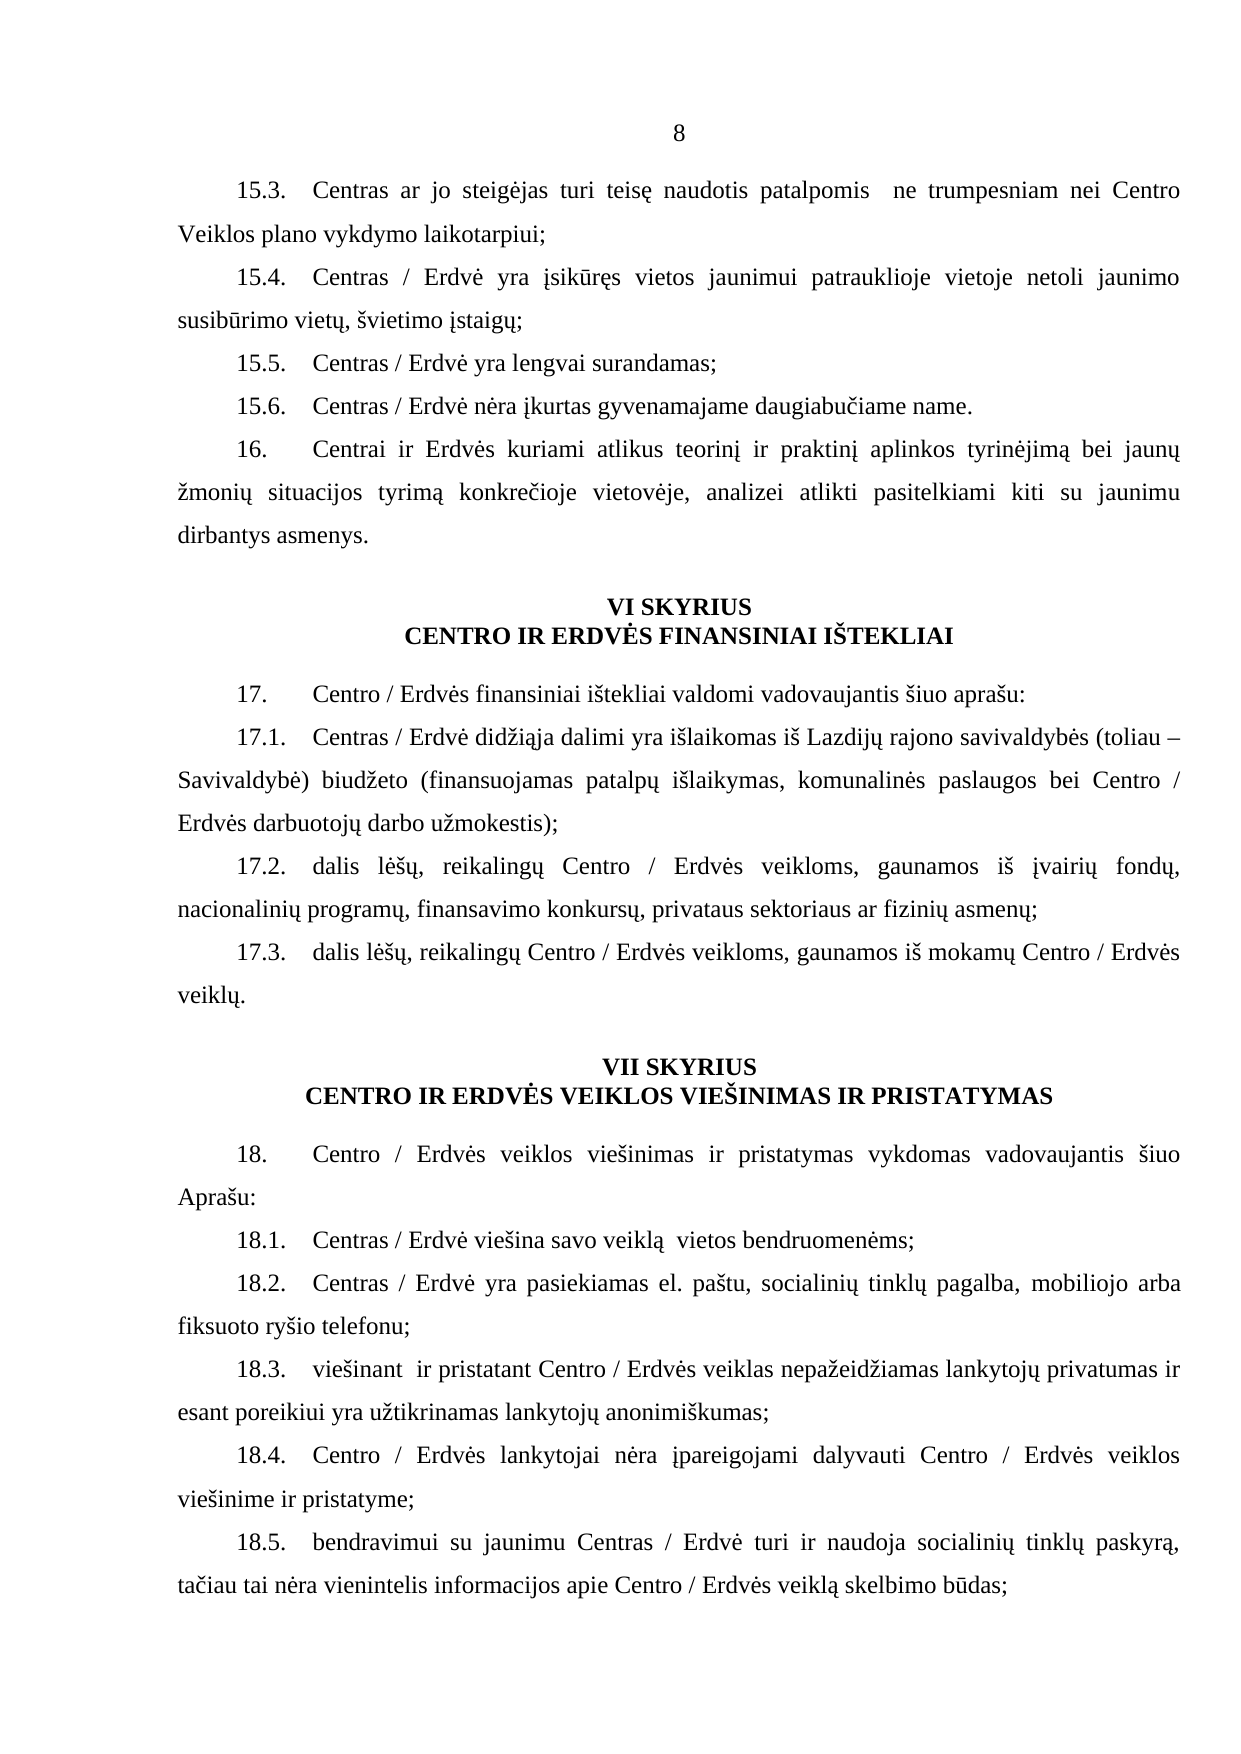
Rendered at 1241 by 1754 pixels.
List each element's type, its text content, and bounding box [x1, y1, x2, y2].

text 18.2. Centras / Erdvė yra pasiekiamas el. paštu, socialinių tinklų pagalba, mobiliojo arba fiksuoto ryšio telefonu; [177, 1268, 1181, 1340]
text VII SKYRIUS [177, 1052, 1181, 1081]
text 17.1. Centras / Erdvė didžiąja dalimi yra išlaikomas iš Lazdijų rajono savivaldybės (toliau – Savivaldybė) biudžeto (finansuojamas patalpų išlaikymas, komunalinės paslaugos bei Centro / Erdvės darbuotojų darbo užmokestis); [177, 722, 1181, 837]
text 15.6. Centras / Erdvė nėra įkurtas gyvenamajame daugiabučiame name. [177, 391, 1181, 420]
text 18.3. viešinant ir pristatant Centro / Erdvės veiklas nepažeidžiamas lankytojų privatumas ir esant poreikiui yra užtikrinamas lankytojų anonimiškumas; [177, 1354, 1181, 1426]
text 18.4. Centro / Erdvės lankytojai nėra įpareigojami dalyvauti Centro / Erdvės veiklos viešinime ir pristatyme; [177, 1441, 1181, 1512]
text 15.3. Centras ar jo steigėjas turi teisę naudotis patalpomis ne trumpesniam nei Centro Veiklos plano vykdymo laikotarpiui; [177, 176, 1181, 247]
text 17. Centro / Erdvės finansiniai ištekliai valdomi vadovaujantis šiuo aprašu: [177, 679, 1181, 707]
text 17.2. dalis lėšų, reikalingų Centro / Erdvės veikloms, gaunamos iš įvairių fondų, nacionalinių programų, finansavimo konkursų, privataus sektoriaus ar fizinių asmenų; [177, 851, 1181, 923]
text 15.4. Centras / Erdvė yra įsikūręs vietos jaunimui patrauklioje vietoje netoli jaunimo susibūrimo vietų, švietimo įstaigų; [177, 262, 1181, 334]
text CENTRO IR ERDVĖS VEIKLOS VIEŠINIMAS IR PRISTATYMAS [177, 1081, 1181, 1110]
text 18.1. Centras / Erdvė viešina savo veiklą vietos bendruomenėms; [177, 1225, 1181, 1254]
text VI SKYRIUS [177, 592, 1181, 621]
text 18.5. bendravimui su jaunimu Centras / Erdvė turi ir naudoja socialinių tinklų paskyrą, tačiau tai nėra vienintelis informacijos apie Centro / Erdvės veiklą skelbimo būdas; [177, 1527, 1181, 1599]
text CENTRO IR ERDVĖS FINANSINIAI IŠTEKLIAI [177, 621, 1181, 650]
text 18. Centro / Erdvės veiklos viešinimas ir pristatymas vykdomas vadovaujantis šiuo Aprašu: [177, 1139, 1181, 1211]
text 15.5. Centras / Erdvė yra lengvai surandamas; [177, 348, 1181, 377]
text 17.3. dalis lėšų, reikalingų Centro / Erdvės veikloms, gaunamos iš mokamų Centro / Erdvės veiklų. [177, 937, 1181, 1009]
text 16. Centrai ir Erdvės kuriami atlikus teorinį ir praktinį aplinkos tyrinėjimą bei jaunų žmonių situacijos tyrimą konkrečioje vietovėje, analizei atlikti pasitelkiami kiti su jaunimu dirbantys asmenys. [177, 434, 1181, 549]
